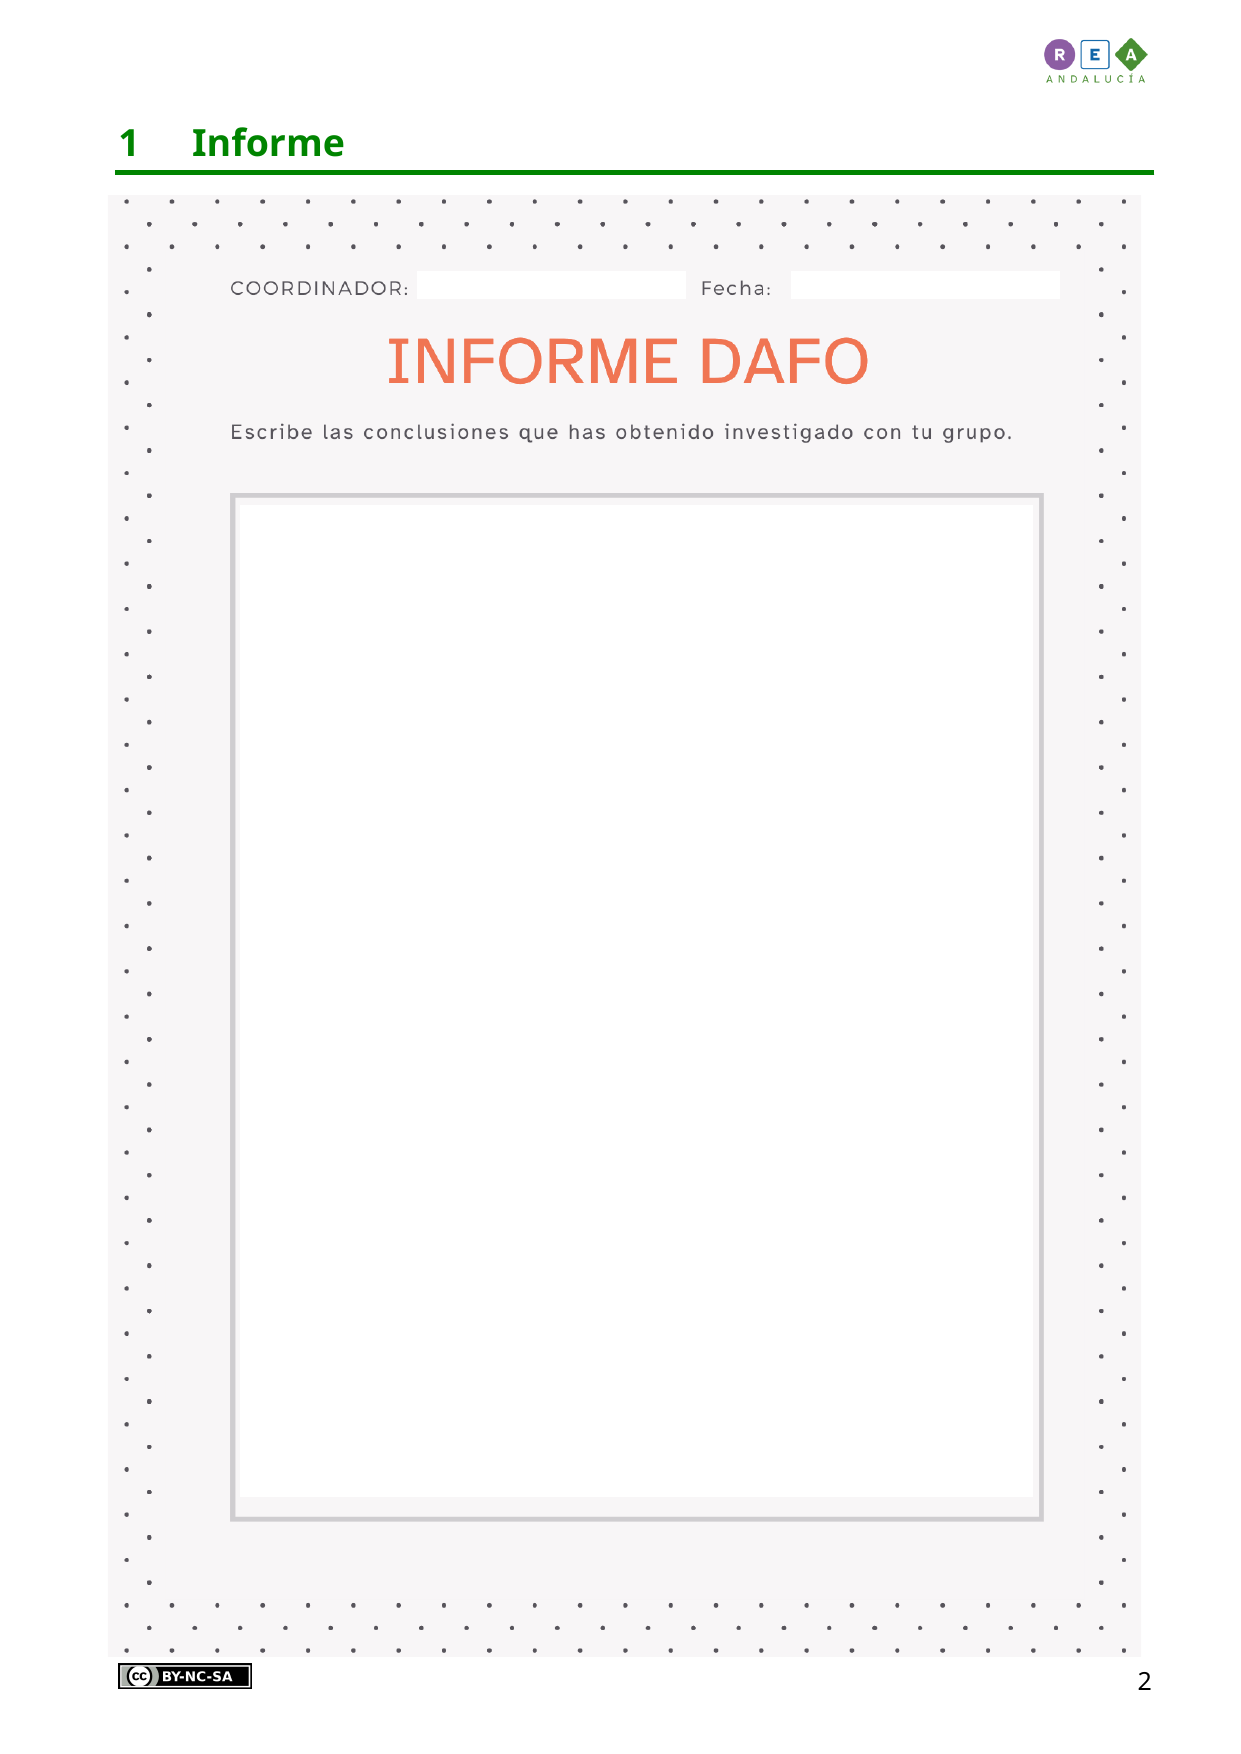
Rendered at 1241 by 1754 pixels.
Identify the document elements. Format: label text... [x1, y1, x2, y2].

picture [118, 1663, 536, 1698]
subtitle Informe [115, 113, 1154, 170]
picture [107, 195, 1142, 1657]
picture [1039, 33, 1152, 88]
